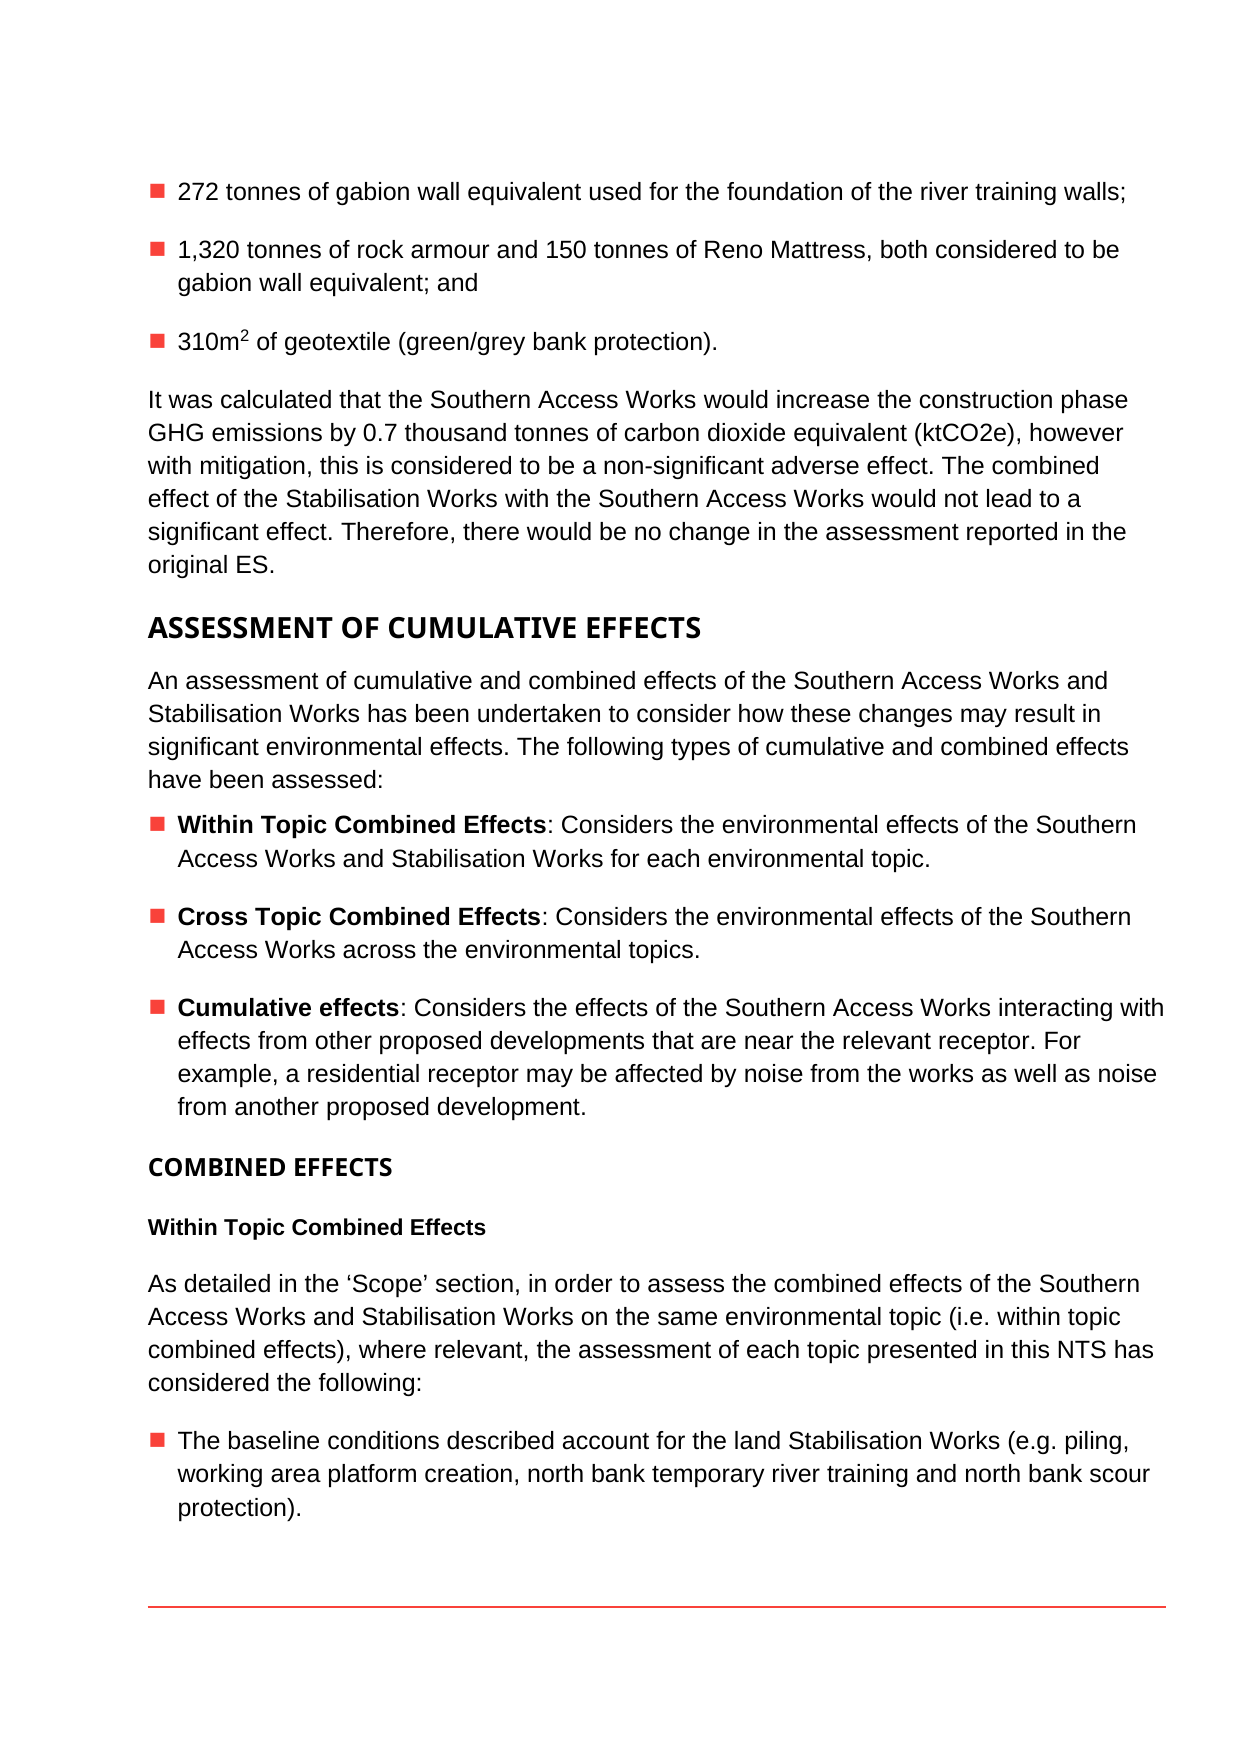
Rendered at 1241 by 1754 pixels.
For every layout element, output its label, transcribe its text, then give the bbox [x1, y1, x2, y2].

list The baseline conditions described account for the land Stabilisation Works (e.g. piling, working area platform creation, north bank temporary river training and north bank scour protection). [148, 1426, 1166, 1521]
subtitle Combined Effects [148, 1150, 1166, 1184]
subtitle Within Topic Combined Effects [148, 1214, 1166, 1240]
list 272 tonnes of gabion wall equivalent used for the foundation of the river training walls; [148, 177, 1166, 206]
text It was calculated that the Southern Access Works would increase the construction phase GHG emissions by 0.7 thousand tonnes of carbon dioxide equivalent (ktCO2e), however with mitigation, this is considered to be a non-significant adverse effect. The combined effect of the Stabilisation Works with the Southern Access Works would not lead to a significant effect. Therefore, there would be no change in the assessment reported in the original ES. [148, 384, 1166, 578]
list Cross Topic Combined Effects: Considers the environmental effects of the Southern Access Works across the environmental topics. [148, 902, 1166, 963]
text An assessment of cumulative and combined effects of the Southern Access Works and Stabilisation Works has been undertaken to consider how these changes may result in significant environmental effects. The following types of cumulative and combined effects have been assessed: [148, 666, 1166, 794]
list Cumulative effects: Considers the effects of the Southern Access Works interacting with effects from other proposed developments that are near the relevant receptor. For example, a residential receptor may be affected by noise from the works as well as noise from another proposed development. [148, 993, 1166, 1121]
list Within Topic Combined Effects: Considers the environmental effects of the Southern Access Works and Stabilisation Works for each environmental topic. [148, 810, 1166, 872]
text As detailed in the ‘Scope’ section, in order to assess the combined effects of the Southern Access Works and Stabilisation Works on the same environmental topic (i.e. within topic combined effects), where relevant, the assessment of each topic presented in this NTS has considered the following: [148, 1269, 1166, 1397]
subtitle Assessment of cumulative effects [148, 608, 1166, 647]
list 310m2 of geotextile (green/grey bank protection). [148, 326, 1166, 355]
list 1,320 tonnes of rock armour and 150 tonnes of Reno Mattress, both considered to be gabion wall equivalent; and [148, 235, 1166, 297]
